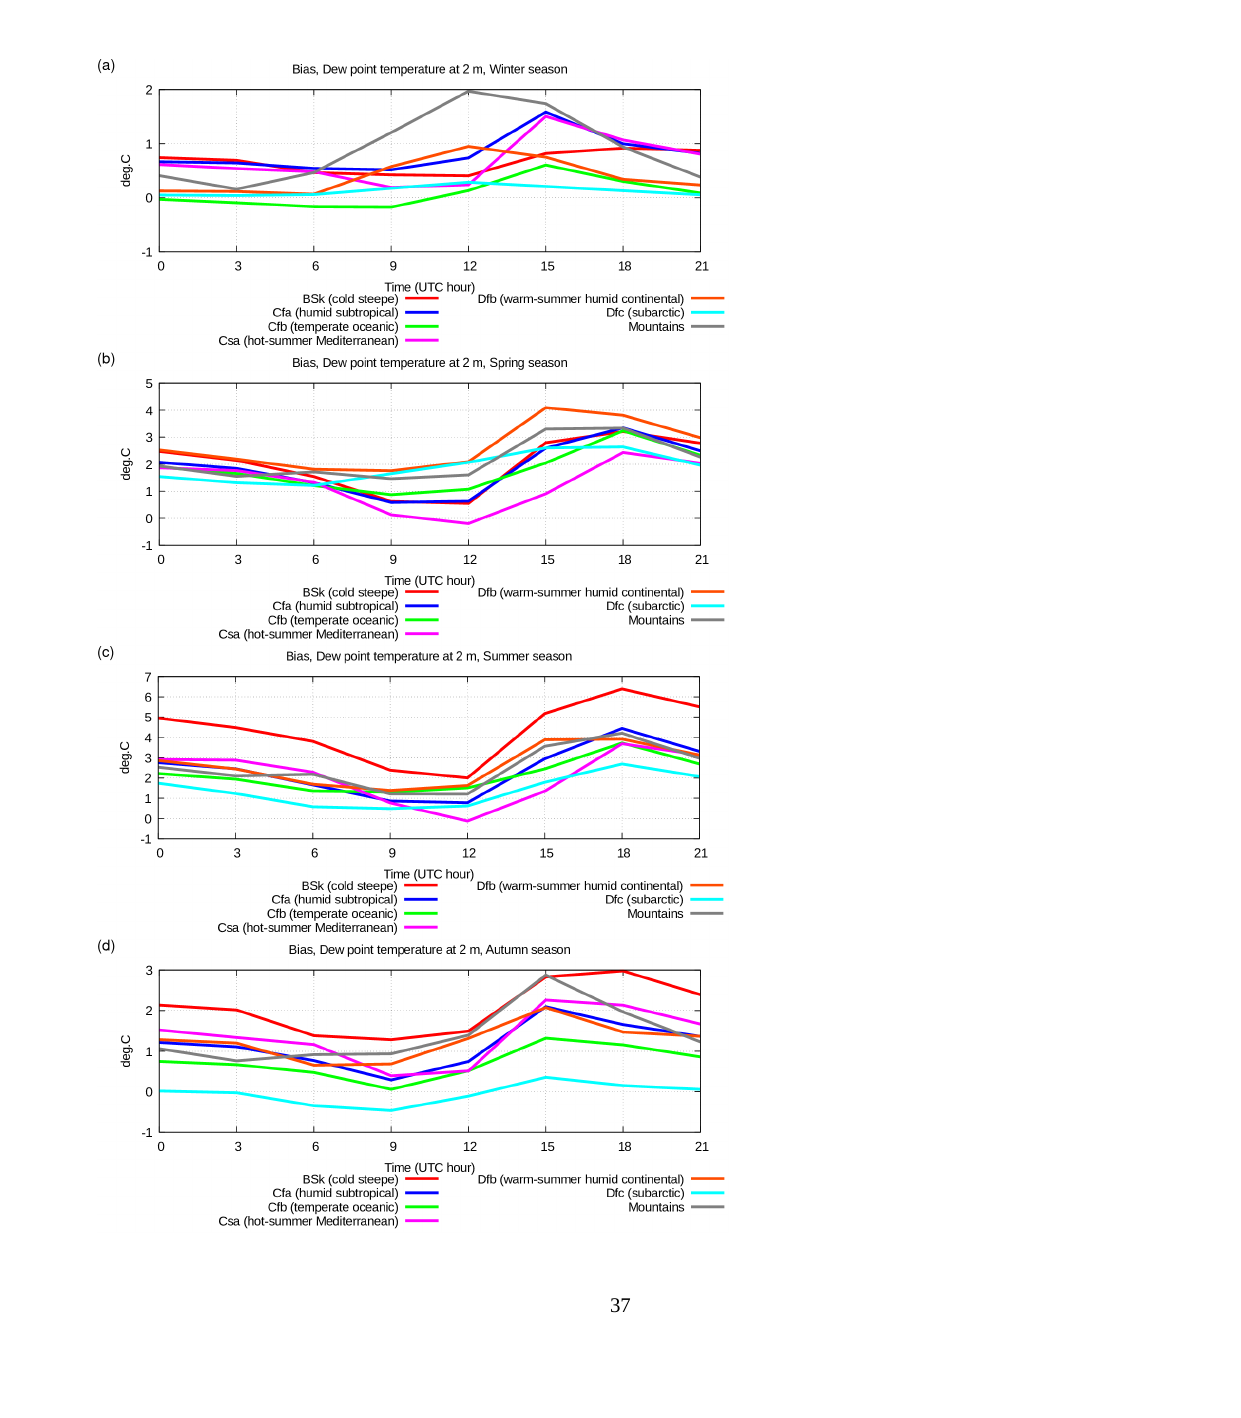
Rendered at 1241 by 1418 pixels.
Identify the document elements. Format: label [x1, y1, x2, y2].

table_header [98, 1233, 729, 1262]
picture [97, 59, 729, 1233]
